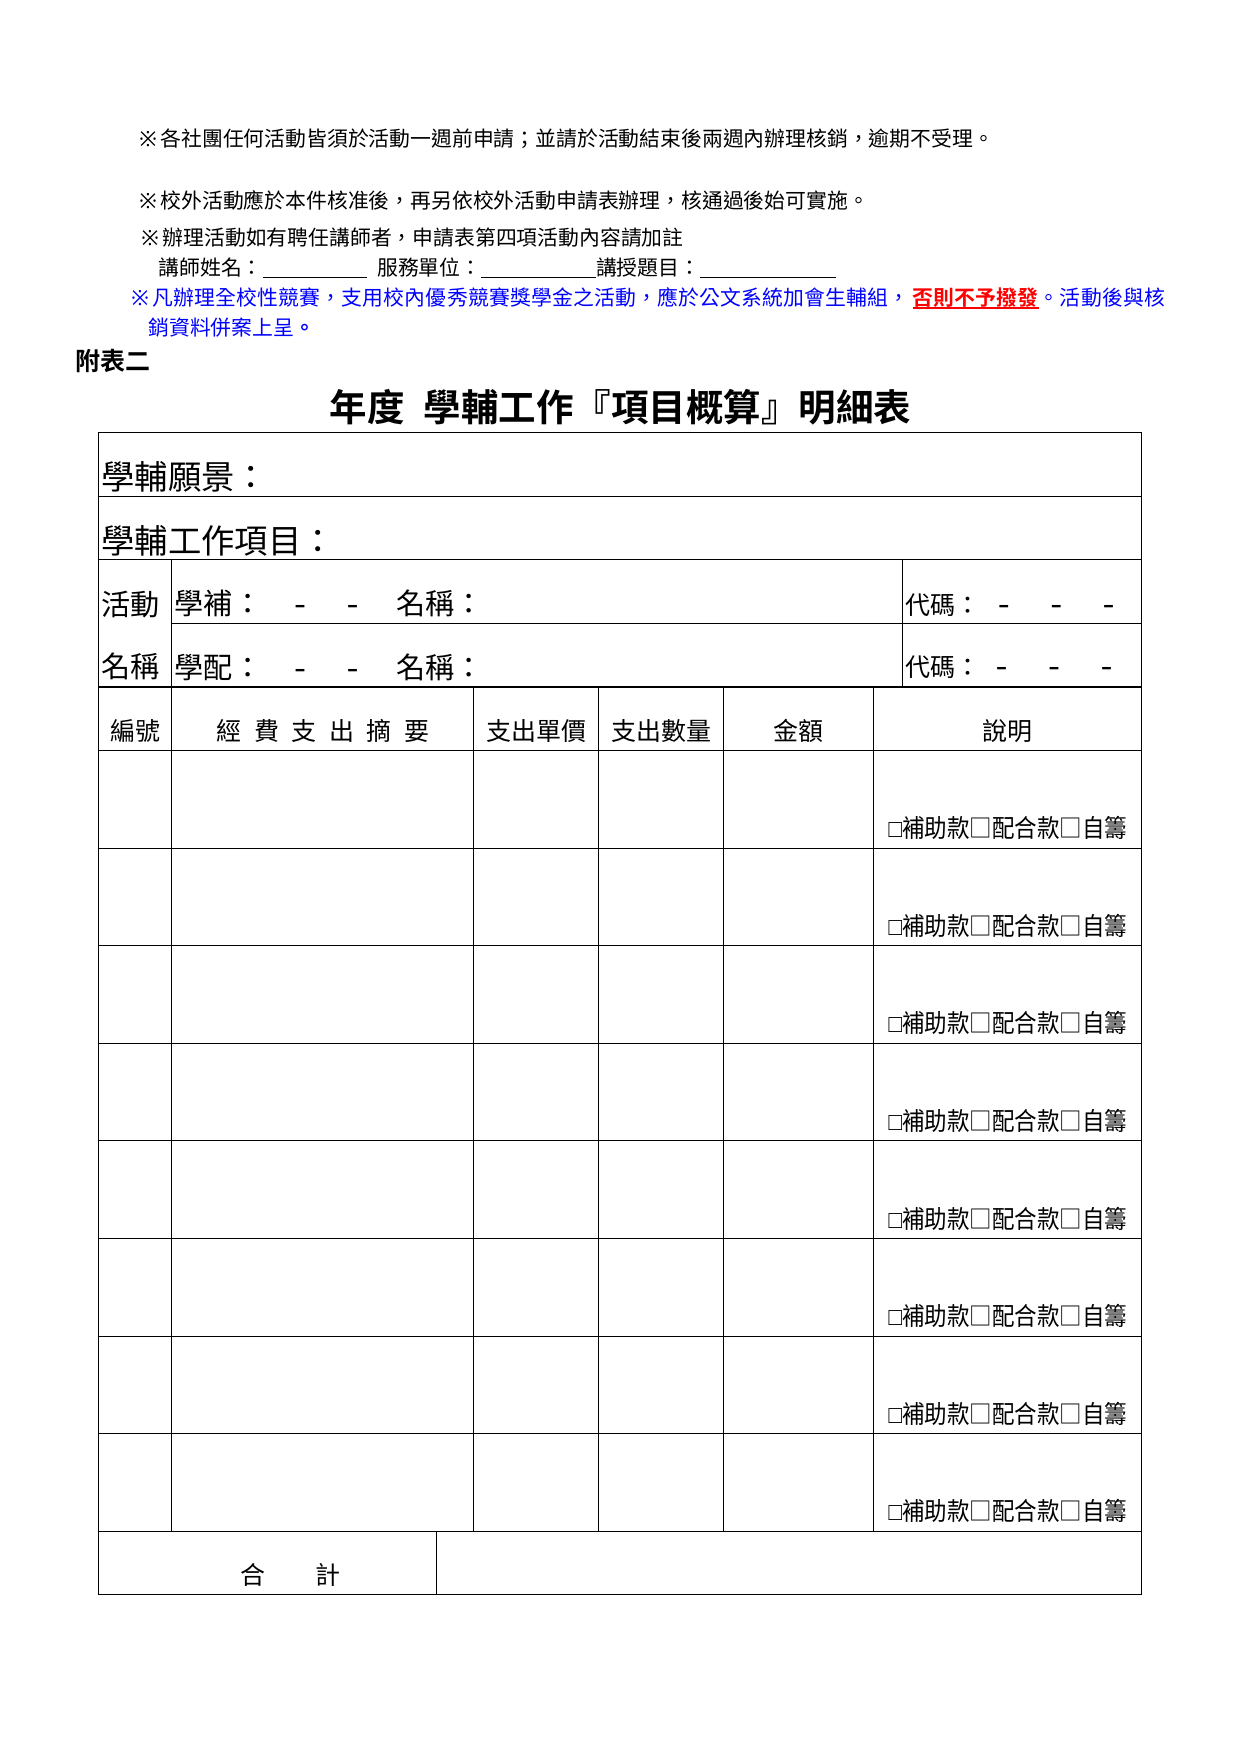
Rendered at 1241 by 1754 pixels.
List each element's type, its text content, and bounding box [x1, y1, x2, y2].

table_cell [172, 1337, 473, 1433]
table_cell [474, 849, 598, 945]
text ※凡辦理全校性競賽，支用校內優秀競賽獎學金之活動，應於公文系統加會生輔組，否則不予撥發。活動後與核銷資料併案上呈。 [127, 281, 1165, 342]
table_cell [474, 1141, 598, 1238]
table_cell [474, 1434, 598, 1531]
table_cell □補助款□配合款□自籌 [874, 849, 1141, 945]
table_cell [437, 1532, 1141, 1594]
table_cell [724, 1239, 873, 1336]
table_cell 支出數量 [599, 688, 723, 750]
table_cell 活動 名稱 [99, 560, 171, 686]
table_cell [474, 1239, 598, 1336]
table_cell [599, 1141, 723, 1238]
table_cell [599, 751, 723, 848]
table_cell 說明 [874, 688, 1141, 750]
text 附表二 [75, 342, 1165, 378]
table_cell 支出單價 [474, 688, 598, 750]
table_cell [99, 1044, 171, 1140]
table_cell 學配： - - 名稱： [172, 624, 902, 686]
text ※校外活動應於本件核准後，再另依校外活動申請表辦理，核通過後始可實施。 [0, 158, 1165, 221]
table_cell □補助款□配合款□自籌 [874, 1141, 1141, 1238]
text 講師姓名： 服務單位： 講授題目： [75, 251, 1165, 281]
table_cell [724, 1434, 873, 1531]
table_cell □補助款□配合款□自籌 [874, 946, 1141, 1043]
table_cell [599, 1337, 723, 1433]
table_cell [599, 946, 723, 1043]
table_cell [474, 1044, 598, 1140]
table_cell [99, 849, 171, 945]
table_cell 學補： - - 名稱： [172, 560, 902, 623]
table_cell [172, 849, 473, 945]
table_cell 編號 [99, 688, 171, 750]
text 年度 學輔工作『項目概算』明細表 [75, 378, 1165, 432]
table_cell 經 費 支 出 摘 要 [172, 688, 473, 750]
table_cell [172, 946, 473, 1043]
table_cell 代碼： - - - [903, 624, 1141, 686]
table_cell [99, 1434, 171, 1531]
table_cell [474, 751, 598, 848]
text ※各社團任何活動皆須於活動一週前申請；並請於活動結束後兩週內辦理核銷，逾期不受理。 [0, 96, 1165, 158]
table_cell [724, 849, 873, 945]
table_cell [724, 751, 873, 848]
table_cell [724, 1141, 873, 1238]
table_cell [474, 1337, 598, 1433]
table_cell □補助款□配合款□自籌 [874, 1434, 1141, 1531]
table_cell □補助款□配合款□自籌 [874, 751, 1141, 848]
table_cell 合 計 [99, 1532, 436, 1594]
text ※辦理活動如有聘任講師者，申請表第四項活動內容請加註 [75, 221, 1165, 251]
table_cell [99, 1239, 171, 1336]
table_cell [599, 1044, 723, 1140]
table_cell □補助款□配合款□自籌 [874, 1044, 1141, 1140]
table_cell [99, 1337, 171, 1433]
table_cell □補助款□配合款□自籌 [874, 1337, 1141, 1433]
table_cell [172, 1239, 473, 1336]
table_cell [599, 1239, 723, 1336]
table_cell [724, 1044, 873, 1140]
table_cell [724, 946, 873, 1043]
table_cell [99, 751, 171, 848]
table_cell [172, 751, 473, 848]
table_cell [599, 1434, 723, 1531]
table_cell [172, 1044, 473, 1140]
table_header 學輔願景： [99, 433, 1141, 496]
table_cell [724, 1337, 873, 1433]
table_cell [599, 849, 723, 945]
table_cell [99, 946, 171, 1043]
table_cell [99, 1141, 171, 1238]
table_cell 代碼： - - - [903, 560, 1141, 623]
table_cell [172, 1141, 473, 1238]
table_cell 金額 [724, 688, 873, 750]
table_cell [172, 1434, 473, 1531]
table_cell [474, 946, 598, 1043]
table_cell □補助款□配合款□自籌 [874, 1239, 1141, 1336]
table_cell 學輔工作項目： [99, 497, 1141, 559]
